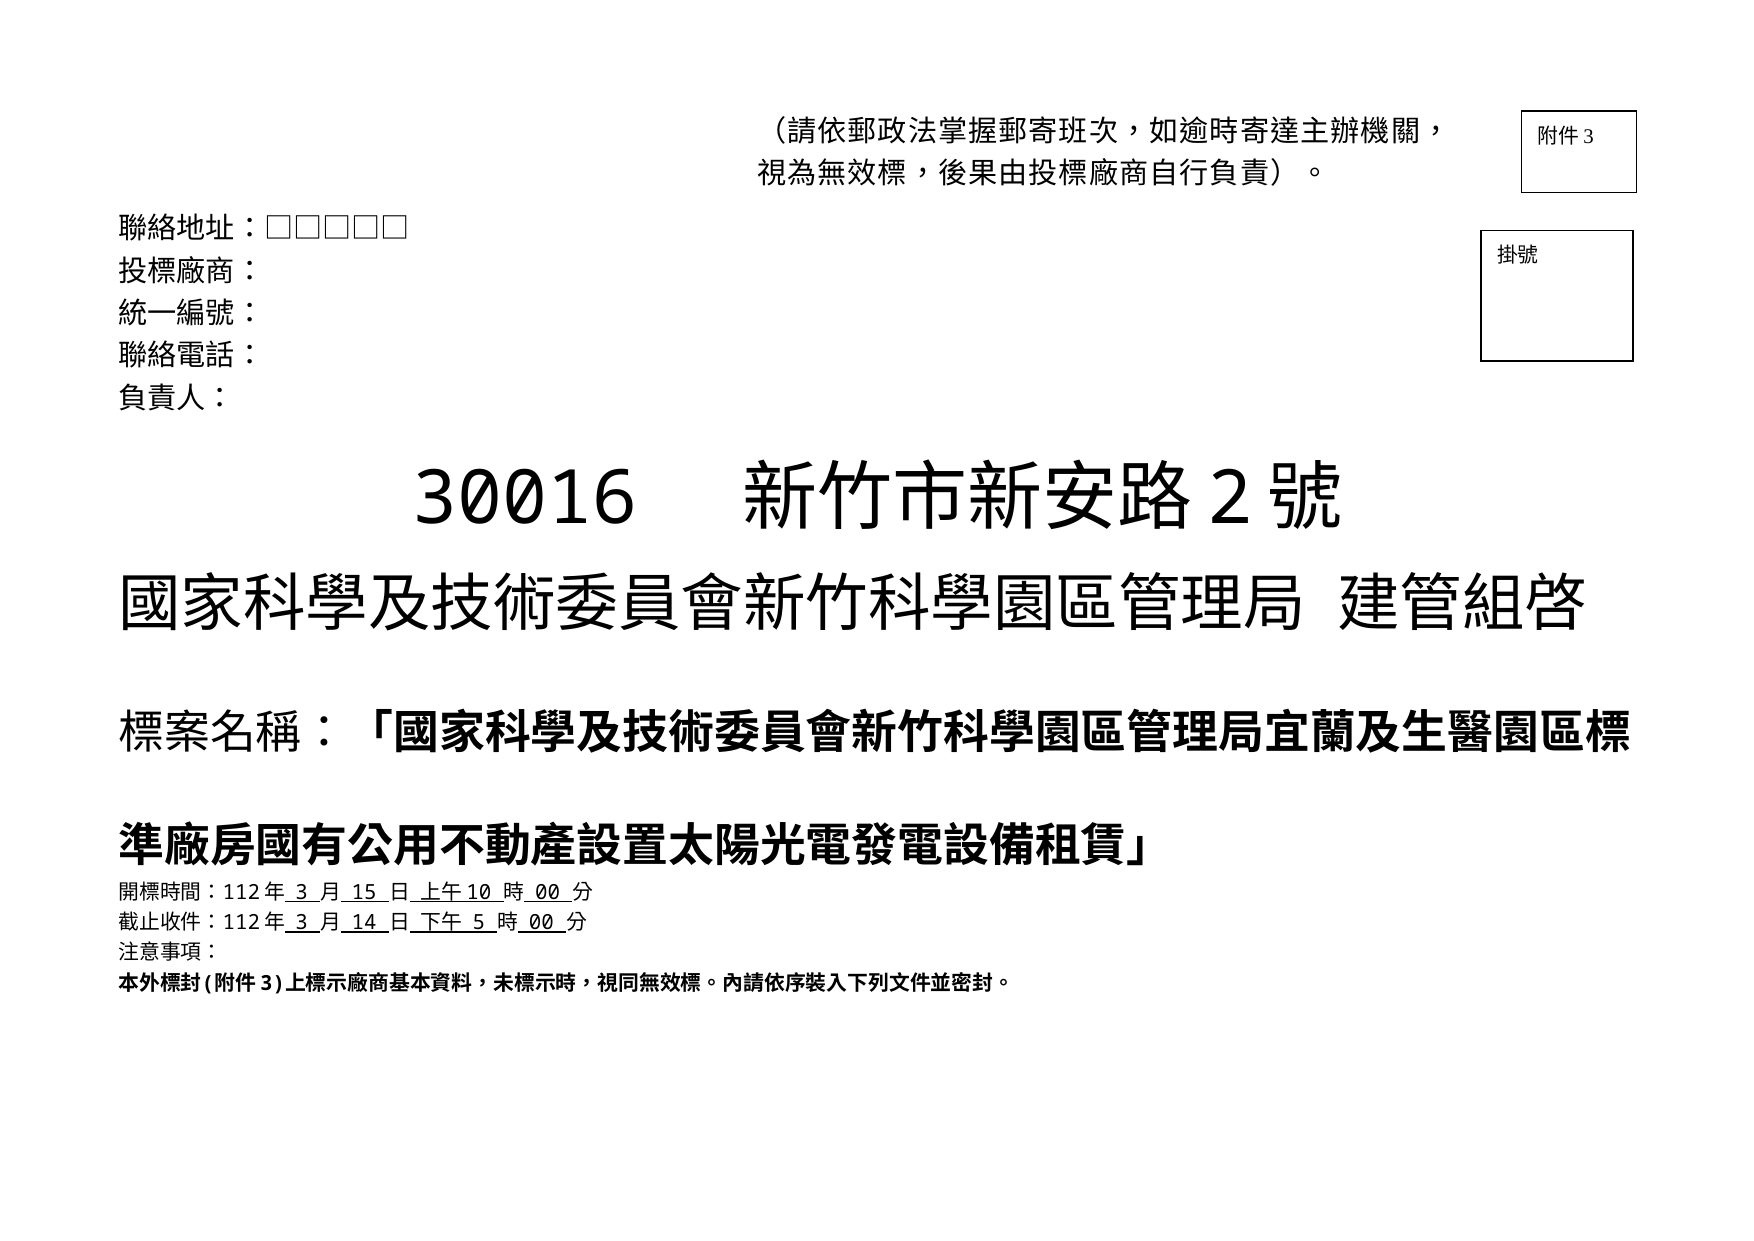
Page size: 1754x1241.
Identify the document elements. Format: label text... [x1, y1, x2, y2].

text 聯絡地址：□□□□□ [118, 205, 1636, 247]
text 30016 新竹市新安路2號 [118, 416, 1636, 553]
text 負責人： [118, 374, 1636, 416]
text 開標時間：112年 3 月 15 日 上午10 時 00 分 [118, 875, 1636, 905]
text 附件3 [118, 128, 1636, 205]
text 標案名稱：「國家科學及技術委員會新竹科學園區管理局宜蘭及生醫園區標準廠房國有公用不動產設置太陽光電發電設備租賃」 [118, 696, 1636, 875]
text 掛號 [1497, 239, 1617, 269]
text 注意事項： [118, 936, 1636, 966]
text 本外標封(附件3)上標示廠商基本資料，未標示時，視同無效標。內請依序裝入下列文件並密封。 [118, 966, 1636, 996]
text 聯絡電話： [118, 332, 1636, 374]
text 統一編號： [118, 289, 1480, 332]
text （請依郵政法掌握郵寄班次，如逾時寄達主辦機關，視為無效標，後果由投標廠商自行負責）。 [757, 107, 1469, 192]
text 附件3 [1537, 119, 1621, 149]
text 投標廠商： [118, 247, 1480, 289]
text [1482, 231, 1632, 360]
text 附件3 [1522, 112, 1636, 192]
text 截止收件：112年 3 月 14 日 下午 5 時 00 分 [118, 905, 1636, 936]
text 國家科學及技術委員會新竹科學園區管理局 建管組啓 [118, 553, 1636, 643]
